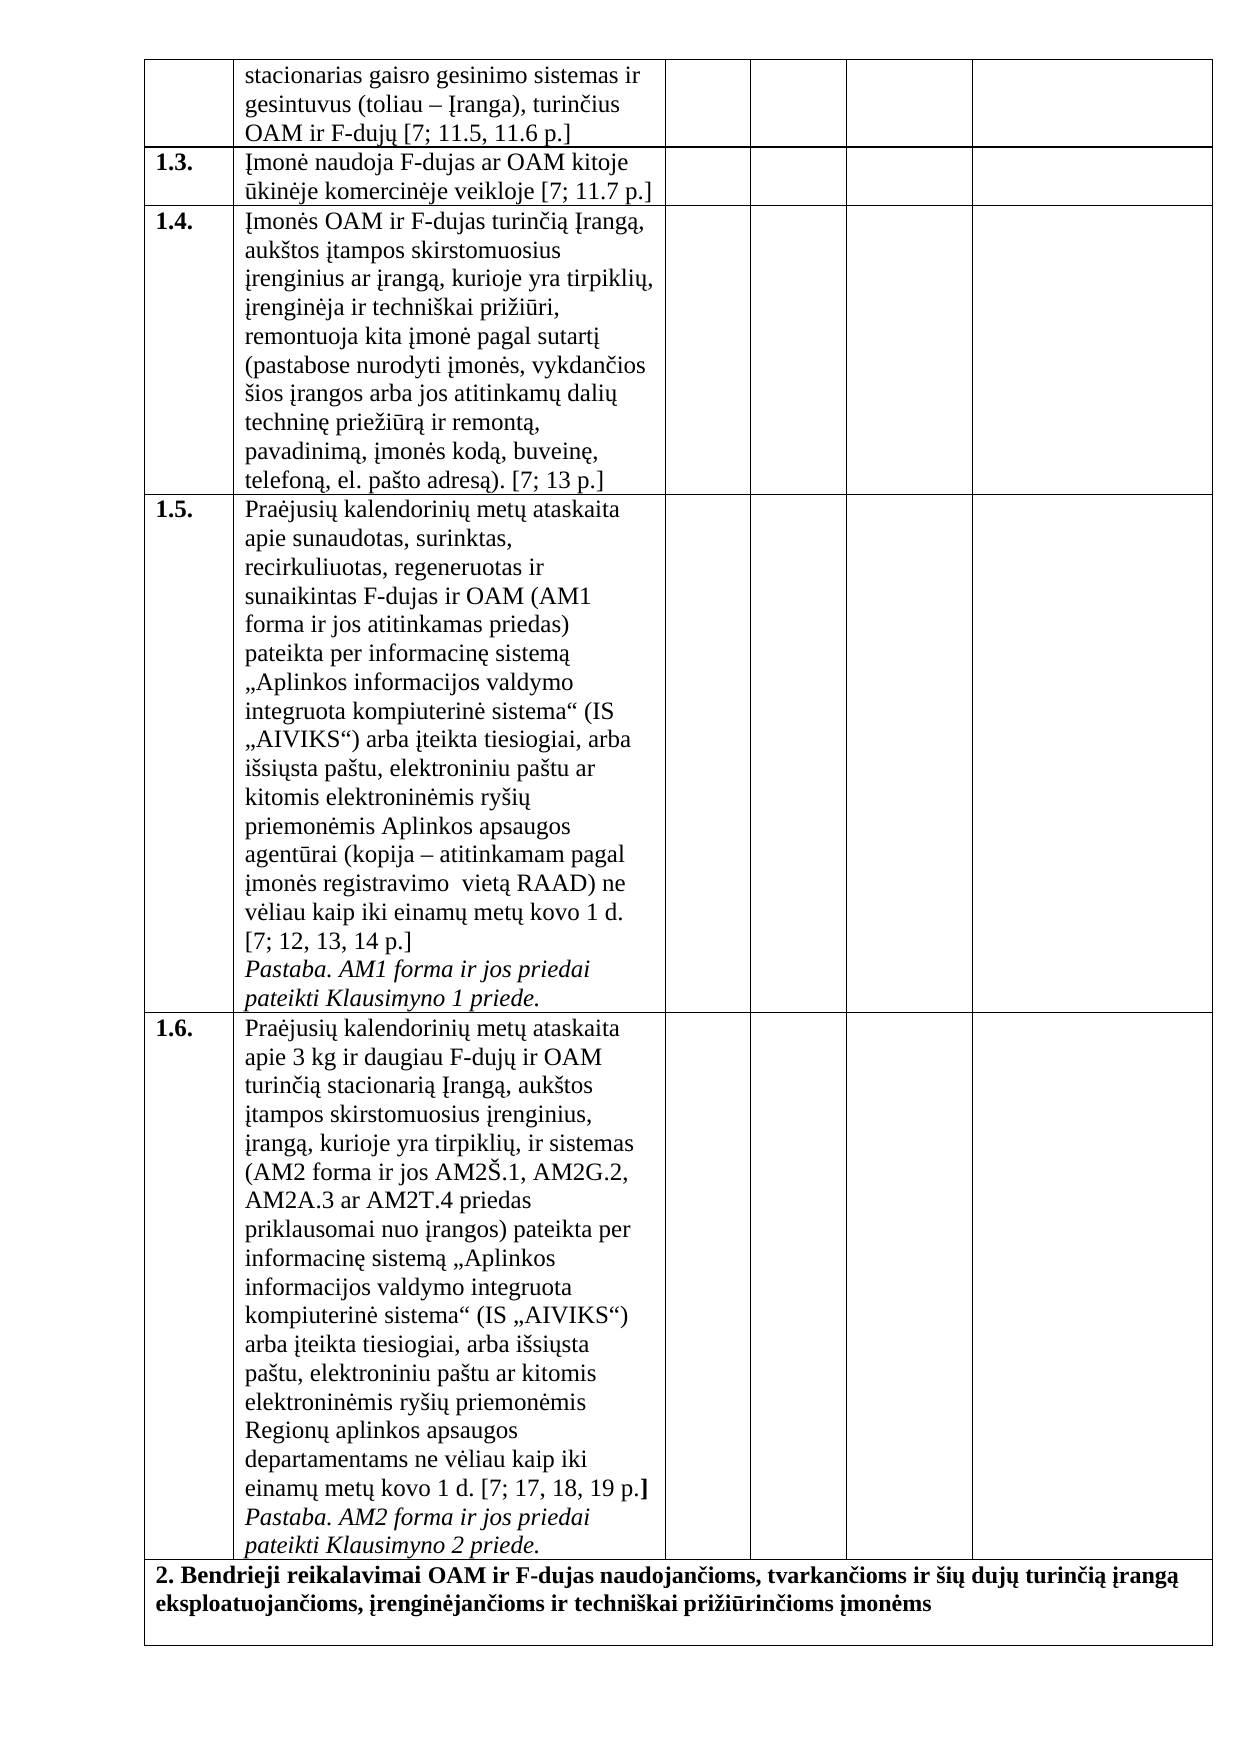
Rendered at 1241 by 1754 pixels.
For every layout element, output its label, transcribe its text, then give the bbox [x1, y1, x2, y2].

table_cell Įmonės OAM ir F-dujas turinčią Įrangą, aukštos įtampos skirstomuosius įrenginius ar įrangą, kurioje yra tirpiklių, įrenginėja ir techniškai prižiūri, remontuoja kita įmonė pagal sutartį (pastabose nurodyti įmonės, vykdančios šios įrangos arba jos atitinkamų dalių techninę priežiūrą ir remontą, pavadinimą, įmonės kodą, buveinę, telefoną, el. pašto adresą). [7; 13 p.] [234, 206, 665, 493]
table_cell 1.5. [145, 495, 233, 1012]
table_cell [847, 206, 972, 493]
table_cell [847, 495, 972, 1012]
table_cell [751, 206, 846, 493]
table_cell [973, 60, 1212, 146]
table_cell [973, 1013, 1212, 1559]
table_cell Praėjusių kalendorinių metų ataskaita apie 3 kg ir daugiau F-dujų ir OAM turinčią stacionarią Įrangą, aukštos įtampos skirstomuosius įrenginius, įrangą, kurioje yra tirpiklių, ir sistemas (AM2 forma ir jos AM2Š.1, AM2G.2, AM2A.3 ar AM2T.4 priedas priklausomai nuo įrangos) pateikta per informacinę sistemą „Aplinkos informacijos valdymo integruota kompiuterinė sistema“ (IS „AIVIKS“) arba įteikta tiesiogiai, arba išsiųsta paštu, elektroniniu paštu ar kitomis elektroninėmis ryšių priemonėmis Regionų aplinkos apsaugos departamentams ne vėliau kaip iki einamų metų kovo 1 d. [7; 17, 18, 19 p.] Pastaba. AM2 forma ir jos priedai pateikti Klausimyno 2 priede. [234, 1013, 665, 1559]
table_cell [973, 495, 1212, 1012]
table_cell [666, 60, 750, 146]
table_cell stacionarias gaisro gesinimo sistemas ir gesintuvus (toliau – Įranga), turinčius OAM ir F-dujų [7; 11.5, 11.6 p.] [234, 60, 665, 146]
table_cell [666, 148, 750, 205]
table_cell [751, 495, 846, 1012]
table_cell [145, 60, 233, 146]
table_cell Įmonė naudoja F-dujas ar OAM kitoje ūkinėje komercinėje veikloje [7; 11.7 p.] [234, 148, 665, 205]
table_cell [666, 206, 750, 493]
table_cell [666, 495, 750, 1012]
table_cell [847, 1013, 972, 1559]
table_cell Praėjusių kalendorinių metų ataskaita apie sunaudotas, surinktas, recirkuliuotas, regeneruotas ir sunaikintas F-dujas ir OAM (AM1 forma ir jos atitinkamas priedas) pateikta per informacinę sistemą „Aplinkos informacijos valdymo integruota kompiuterinė sistema“ (IS „AIVIKS“) arba įteikta tiesiogiai, arba išsiųsta paštu, elektroniniu paštu ar kitomis elektroninėmis ryšių priemonėmis Aplinkos apsaugos agentūrai (kopija – atitinkamam pagal įmonės registravimo vietą RAAD) ne vėliau kaip iki einamų metų kovo 1 d. [7; 12, 13, 14 p.] Pastaba. AM1 forma ir jos priedai pateikti Klausimyno 1 priede. [234, 495, 665, 1012]
table_cell [973, 148, 1212, 205]
table_cell 1.4. [145, 206, 233, 493]
table_cell 1.3. [145, 148, 233, 205]
table_cell [751, 60, 846, 146]
table_cell 2. Bendrieji reikalavimai OAM ir F-dujas naudojančioms, tvarkančioms ir šių dujų turinčią įrangą eksploatuojančioms, įrenginėjančioms ir techniškai prižiūrinčioms įmonėms [145, 1560, 1212, 1645]
table_cell [666, 1013, 750, 1559]
table_cell [847, 60, 972, 146]
table_cell [847, 148, 972, 205]
table_cell 1.6. [145, 1013, 233, 1559]
table_cell [751, 1013, 846, 1559]
table_cell [973, 206, 1212, 493]
table_cell [751, 148, 846, 205]
